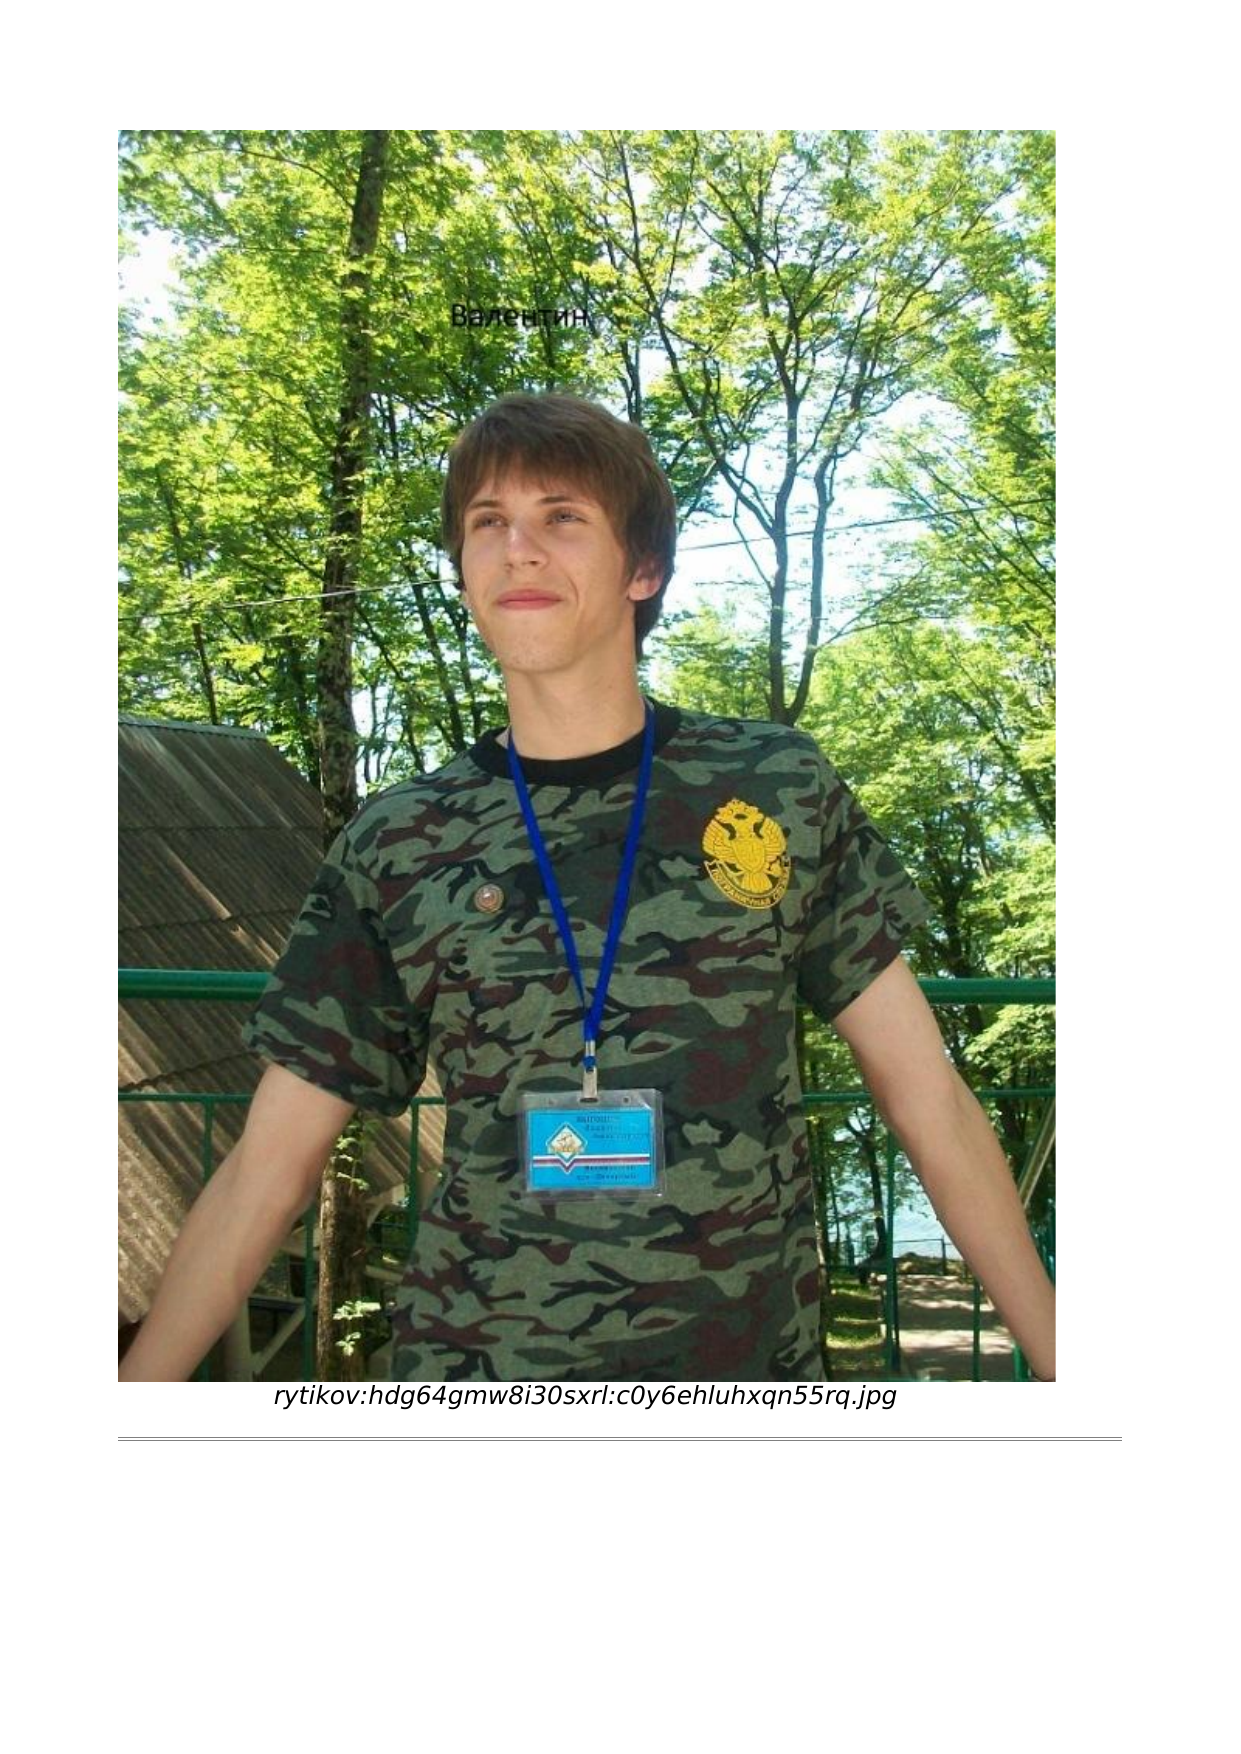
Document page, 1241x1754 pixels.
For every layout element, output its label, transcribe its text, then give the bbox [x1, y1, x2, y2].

text rytikov:hdg64gmw8i30sxrl:c0y6ehluhxqn55rq.jpg [118, 1382, 1056, 1410]
picture [118, 130, 1056, 1382]
